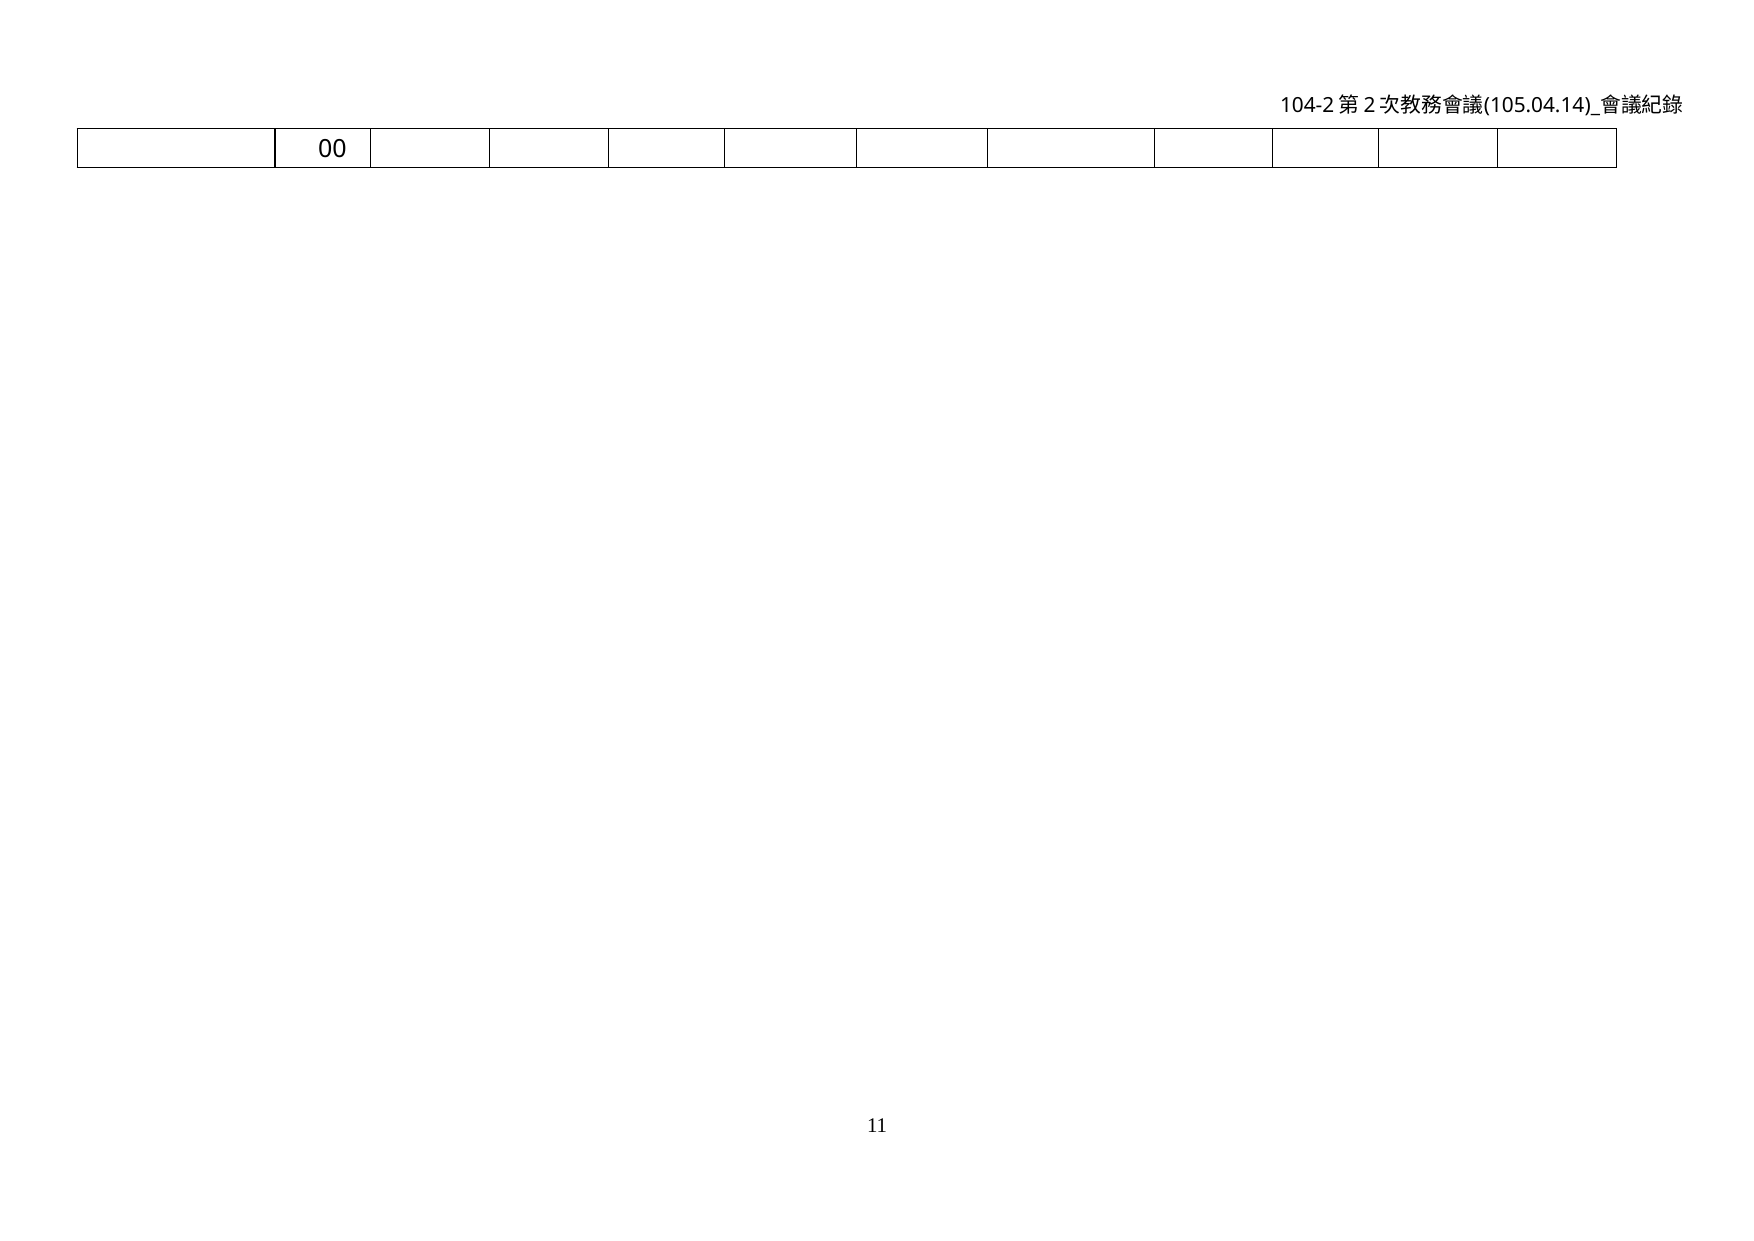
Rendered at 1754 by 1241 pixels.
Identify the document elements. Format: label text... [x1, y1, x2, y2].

table_cell [988, 129, 1154, 167]
table_cell [857, 129, 987, 167]
table_cell [490, 129, 608, 167]
table_cell [371, 129, 489, 167]
table_cell [1498, 129, 1616, 167]
table_cell [78, 129, 274, 167]
table_cell [1379, 129, 1497, 167]
table_cell [609, 129, 724, 167]
table_cell [1155, 129, 1272, 167]
table_cell [1273, 129, 1378, 167]
table_cell [725, 129, 856, 167]
table_cell 00 [276, 129, 370, 167]
